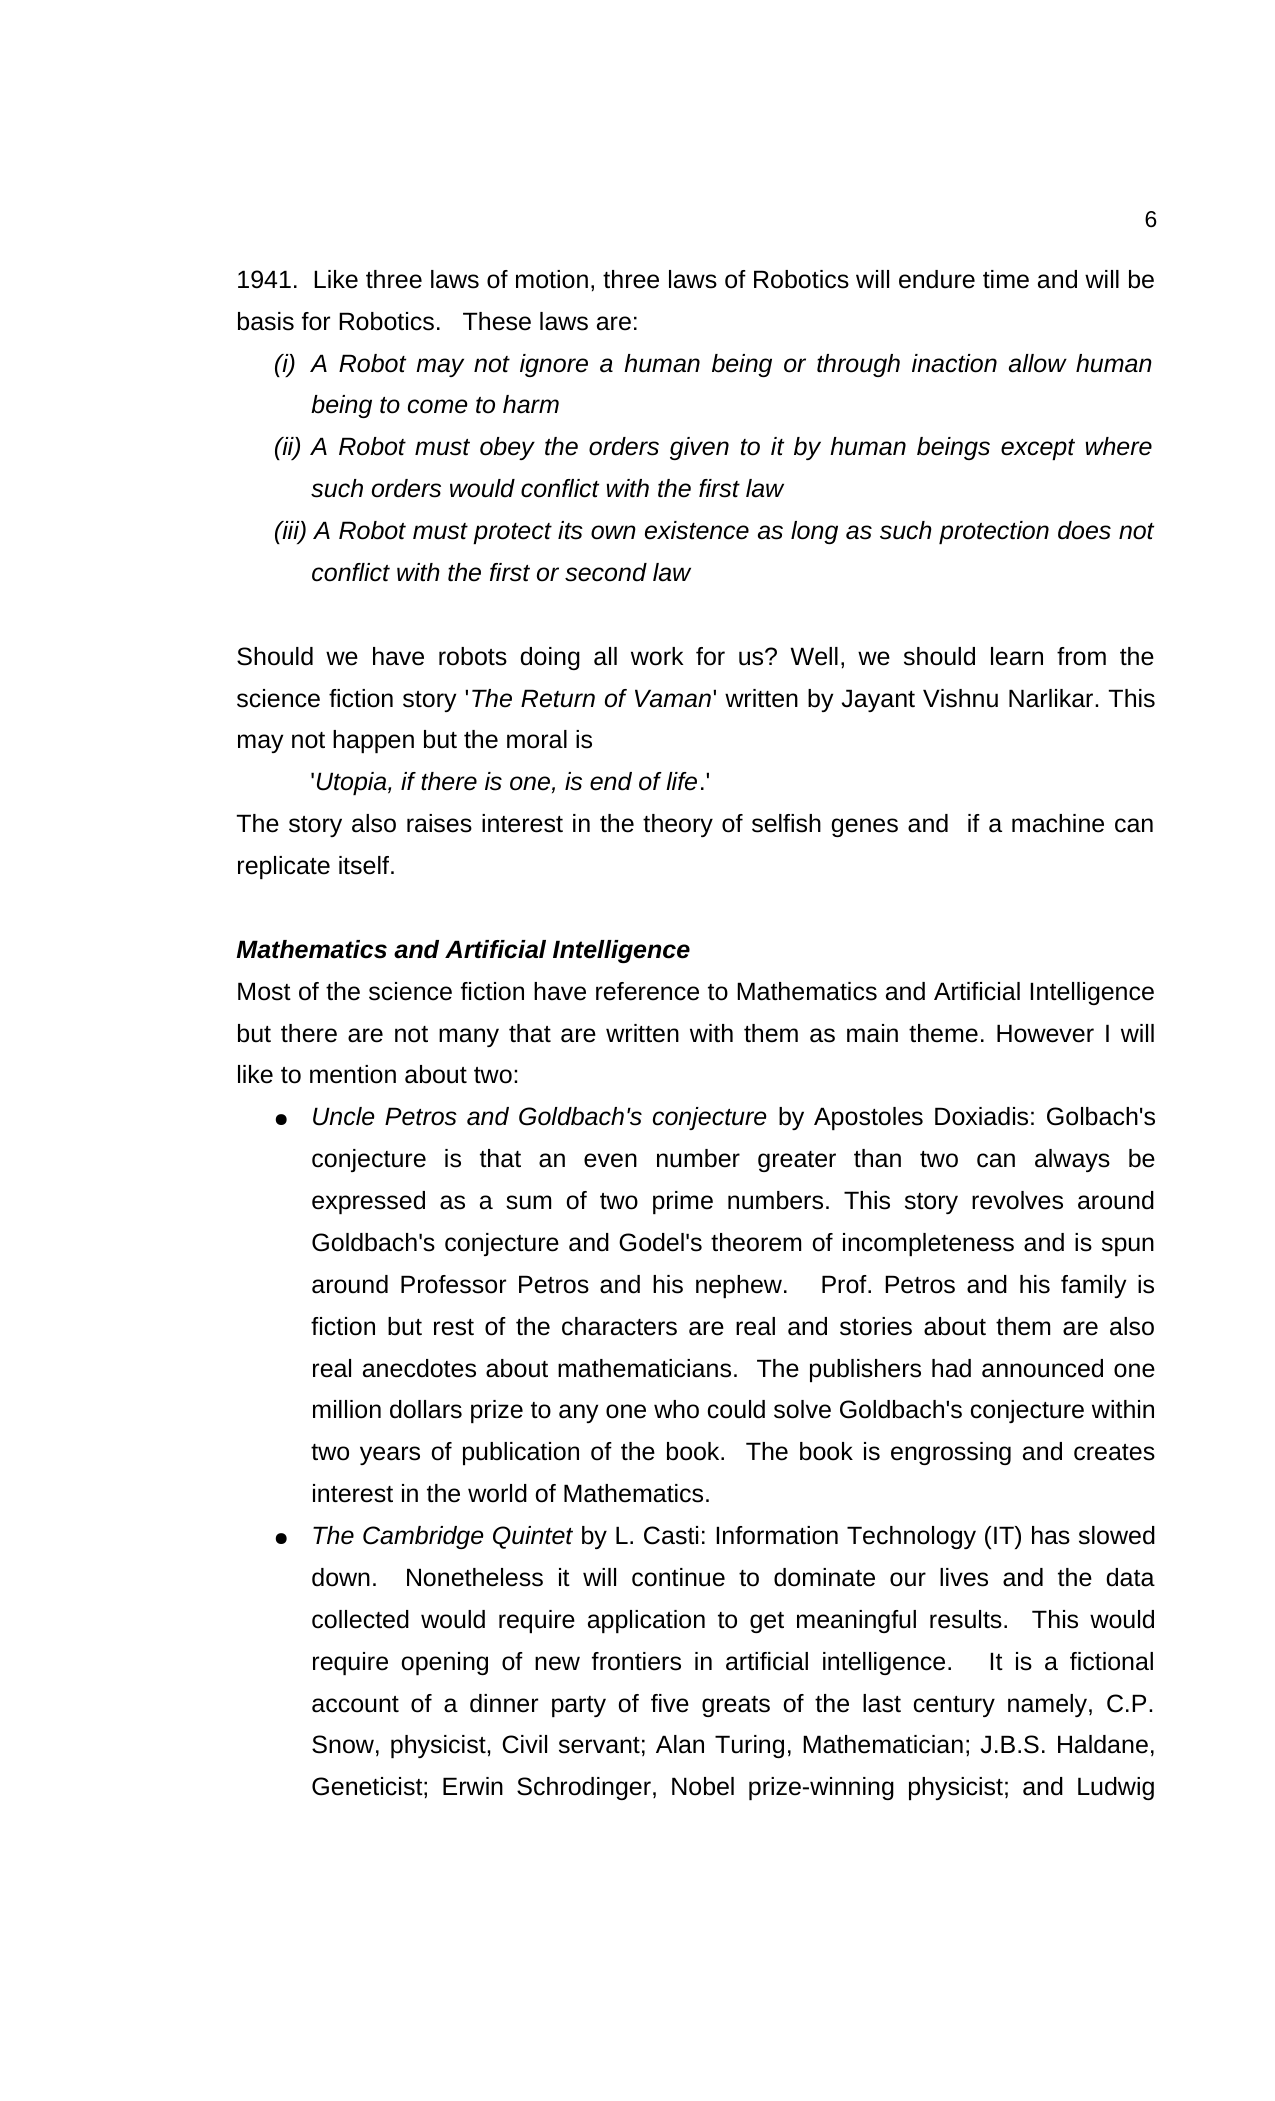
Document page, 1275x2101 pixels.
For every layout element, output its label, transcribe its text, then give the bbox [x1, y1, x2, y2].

list A Robot must obey the orders given to it by human beings except where such orders would conflict with the first law [274, 433, 1157, 503]
list A Robot may not ignore a human being or through inaction allow human being to come to harm [274, 349, 1157, 419]
text 'Utopia, if there is one, is end of life.' [310, 768, 1157, 796]
list The Cambridge Quintet by L. Casti: Information Technology (IT) has slowed down. Nonetheless it will continue to dominate our lives and the data collected would require application to get meaningful results. This would require opening of new frontiers in artificial intelligence. It is a fictional account of a dinner party of five greats of the last century namely, C.P. Snow, physicist, Civil servant; Alan Turing, Mathematician; J.B.S. Haldane, Geneticist; Erwin Schrodinger, Nobel prize-winning physicist; and Ludwig [274, 1522, 1157, 1801]
list A Robot must protect its own existence as long as such protection does not conflict with the first or second law [274, 517, 1157, 587]
text Mathematics and Artificial Intelligence [236, 936, 1157, 963]
list Uncle Petros and Goldbach's conjecture by Apostoles Doxiadis: Golbach's conjecture is that an even number greater than two can always be expressed as a sum of two prime numbers. This story revolves around Goldbach's conjecture and Godel's theorem of incompleteness and is spun around Professor Petros and his nephew. Prof. Petros and his family is fiction but rest of the characters are real and stories about them are also real anecdotes about mathematicians. The publishers had announced one million dollars prize to any one who could solve Goldbach's conjecture within two years of publication of the book. The book is engrossing and creates interest in the world of Mathematics. [274, 1103, 1157, 1508]
text 1941. Like three laws of motion, three laws of Robotics will endure time and will be basis for Robotics. These laws are: [236, 266, 1157, 335]
text The story also raises interest in the theory of selfish genes and if a machine can replicate itself. [236, 810, 1157, 880]
text Should we have robots doing all work for us? Well, we should learn from the science fiction story 'The Return of Vaman' written by Jayant Vishnu Narlikar. This may not happen but the moral is [236, 642, 1157, 754]
text Most of the science fiction have reference to Mathematics and Artificial Intelligence but there are not many that are written with them as main theme. However I will like to mention about two: [236, 977, 1157, 1089]
